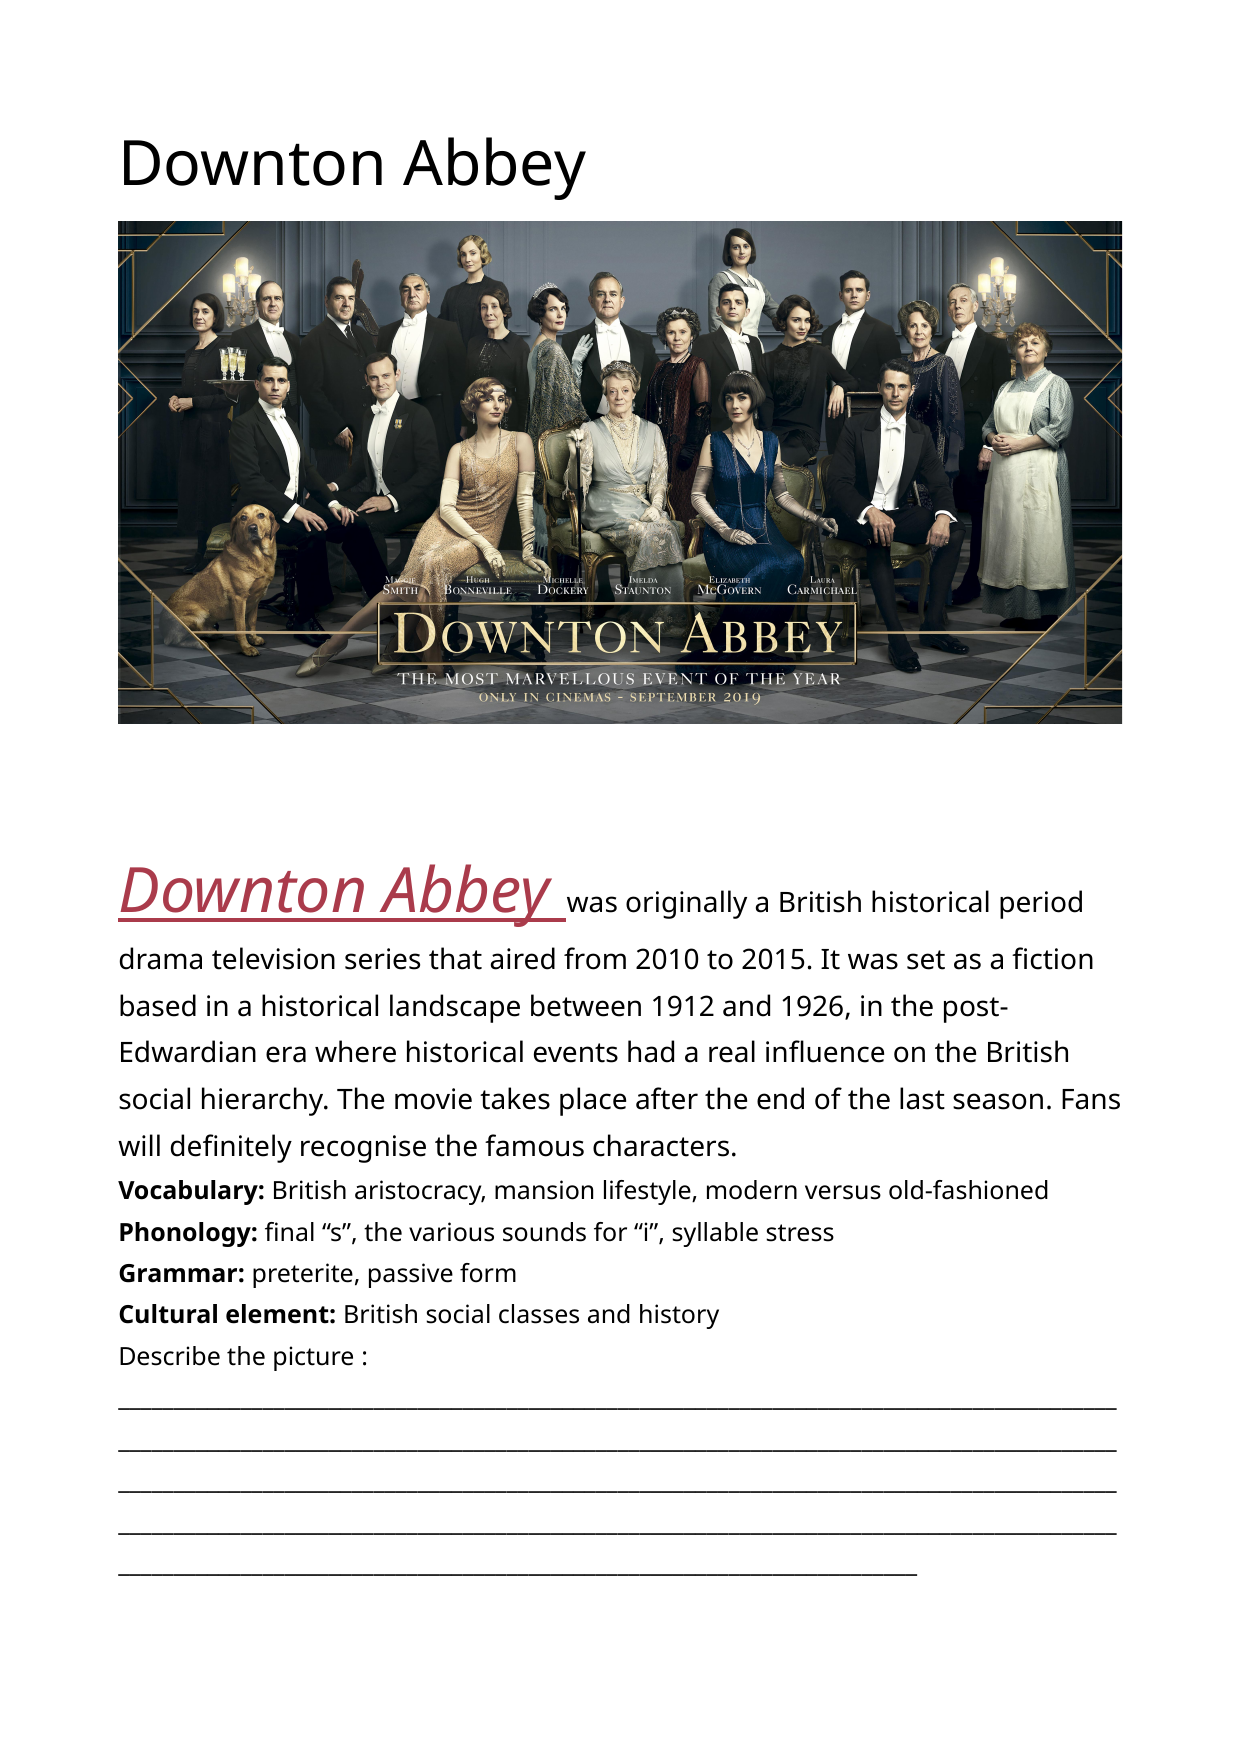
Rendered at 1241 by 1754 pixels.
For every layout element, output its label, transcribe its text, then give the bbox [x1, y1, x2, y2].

text Downton Abbey [118, 118, 1122, 203]
text Vocabulary: British aristocracy, mansion lifestyle, modern versus old-fashioned Phonology: final “s”, the various sounds for “i”, syllable stress Grammar: preterite, passive form Cultural element: British social classes and history [118, 1173, 1122, 1331]
picture [118, 221, 1123, 724]
text Downton Abbey was originally a British historical period drama television series that aired from 2010 to 2015. It was set as a fiction based in a historical landscape between 1912 and 1926, in the post-Edwardian era where historical events had a real influence on the British social hierarchy. The movie takes place after the end of the last season. Fans will definitely recognise the famous characters. [118, 846, 1122, 1164]
text ________________________________________________________________________________________________________________________________________________________________________________________________________________________________________________________________________________________________________________________________________________________________________________________________________________________________________________ [118, 1380, 1122, 1580]
text Describe the picture : [118, 1339, 1122, 1373]
